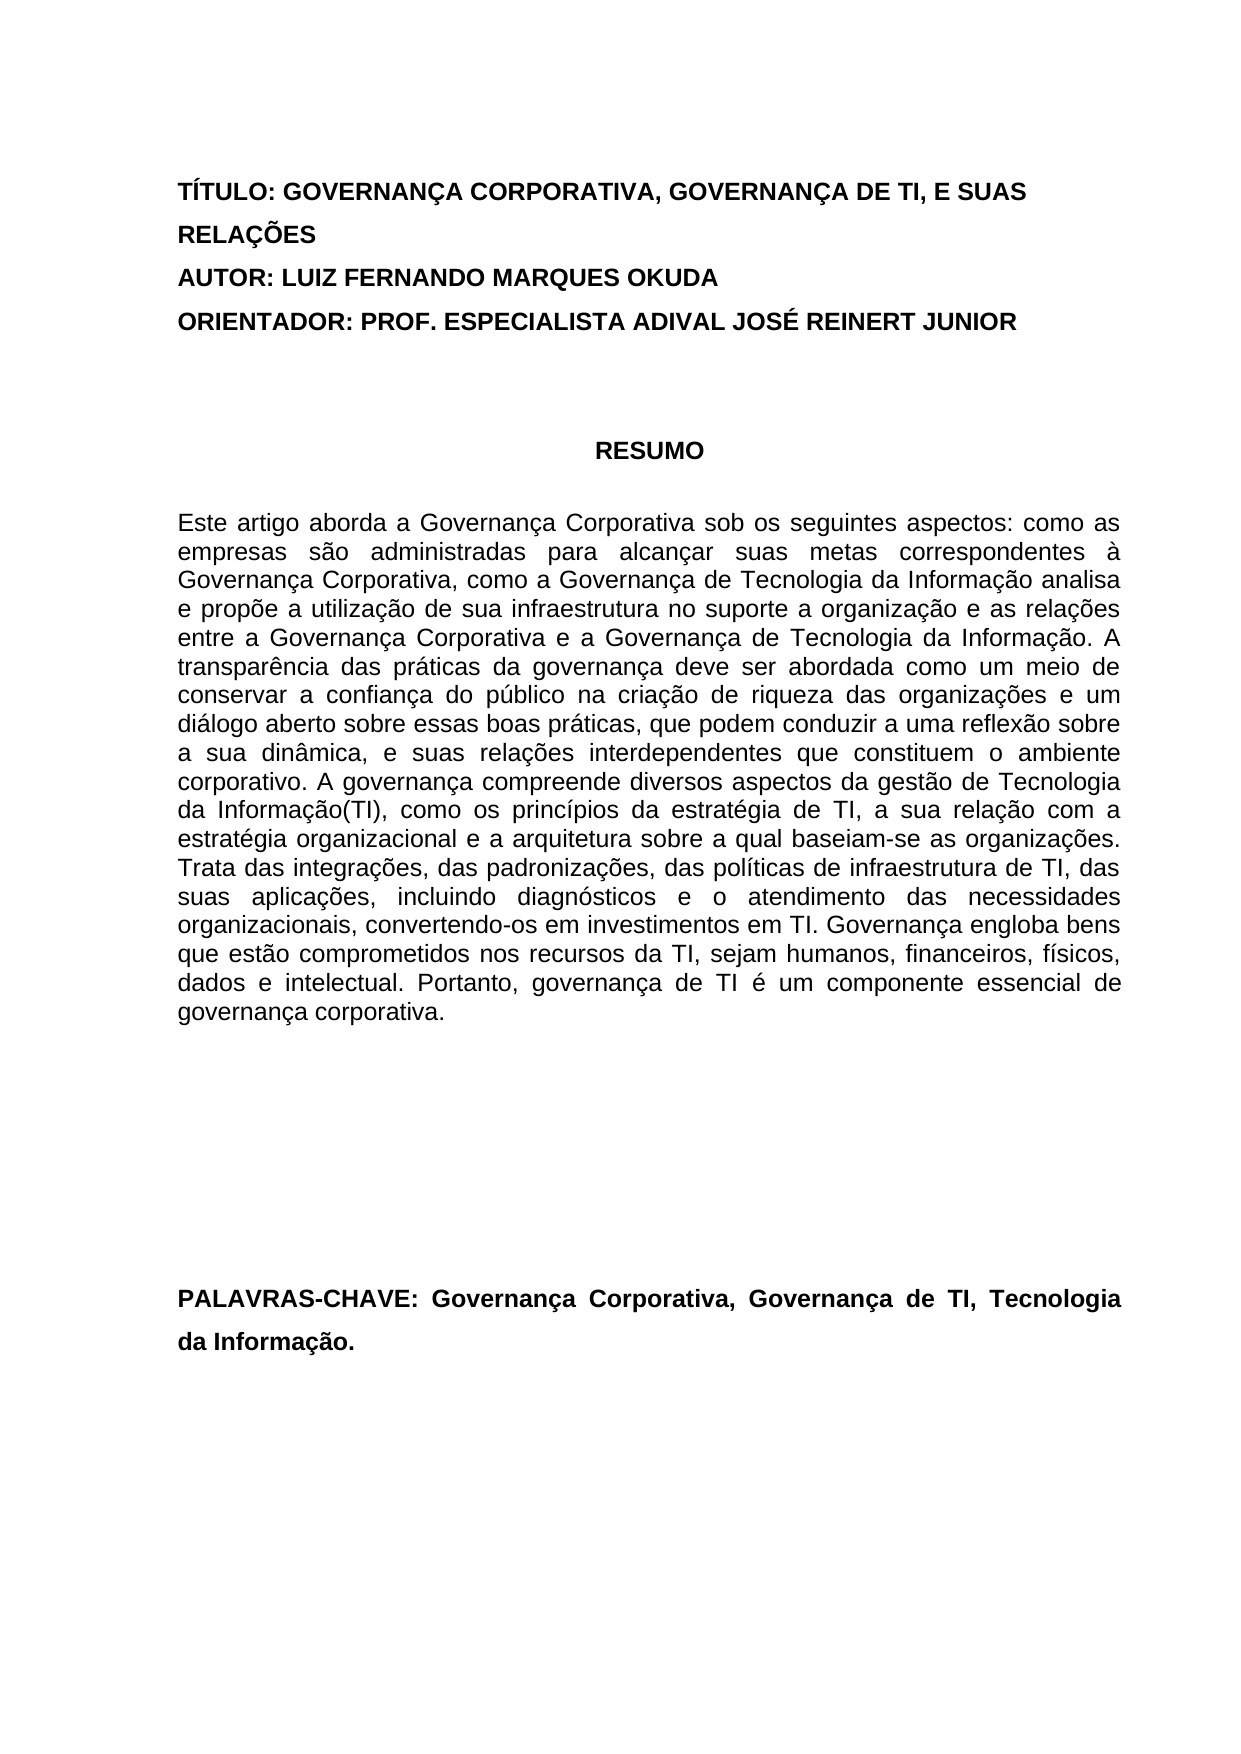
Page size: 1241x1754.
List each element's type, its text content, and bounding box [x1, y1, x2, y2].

subtitle Este artigo aborda a Governança Corporativa sob os seguintes aspectos: como as empresas são administradas para alcançar suas metas correspondentes à Governança Corporativa, como a Governança de Tecnologia da Informação analisa e propõe a utilização de sua infraestrutura no suporte a organização e as relações entre a Governança Corporativa e a Governança de Tecnologia da Informação. A transparência das práticas da governança deve ser abordada como um meio de conservar a confiança do público na criação de riqueza das organizações e um diálogo aberto sobre essas boas práticas, que podem conduzir a uma reflexão sobre a sua dinâmica, e suas relações interdependentes que constituem o ambiente corporativo. A governança compreende diversos aspectos da gestão de Tecnologia da Informação(TI), como os princípios da estratégia de TI, a sua relação com a estratégia organizacional e a arquitetura sobre a qual baseiam-se as organizações. Trata das integrações, das padronizações, das políticas de infraestrutura de TI, das suas aplicações, incluindo diagnósticos e o atendimento das necessidades organizacionais, convertendo-os em investimentos em TI. Governança engloba bens que estão comprometidos nos recursos da TI, sejam humanos, financeiros, físicos, dados e intelectual. Portanto, governança de TI é um componente essencial de governança corporativa. [177, 508, 1122, 1025]
subtitle RESUMO [177, 436, 1122, 465]
subtitle PALAVRAS-CHAVE: Governança Corporativa, Governança de TI, Tecnologia da Informação. [177, 1284, 1122, 1356]
text TÍTULO: GOVERNANÇA CORPORATIVA, GOVERNANÇA DE TI, E SUAS RELAÇÕES [177, 177, 1122, 249]
text AUTOR: LUIZ FERNANDO MARQUES OKUDA [177, 263, 1122, 292]
subtitle ORIENTADOR: PROF. ESPECIALISTA ADIVAL JOSÉ REINERT JUNIOR [177, 307, 1122, 335]
